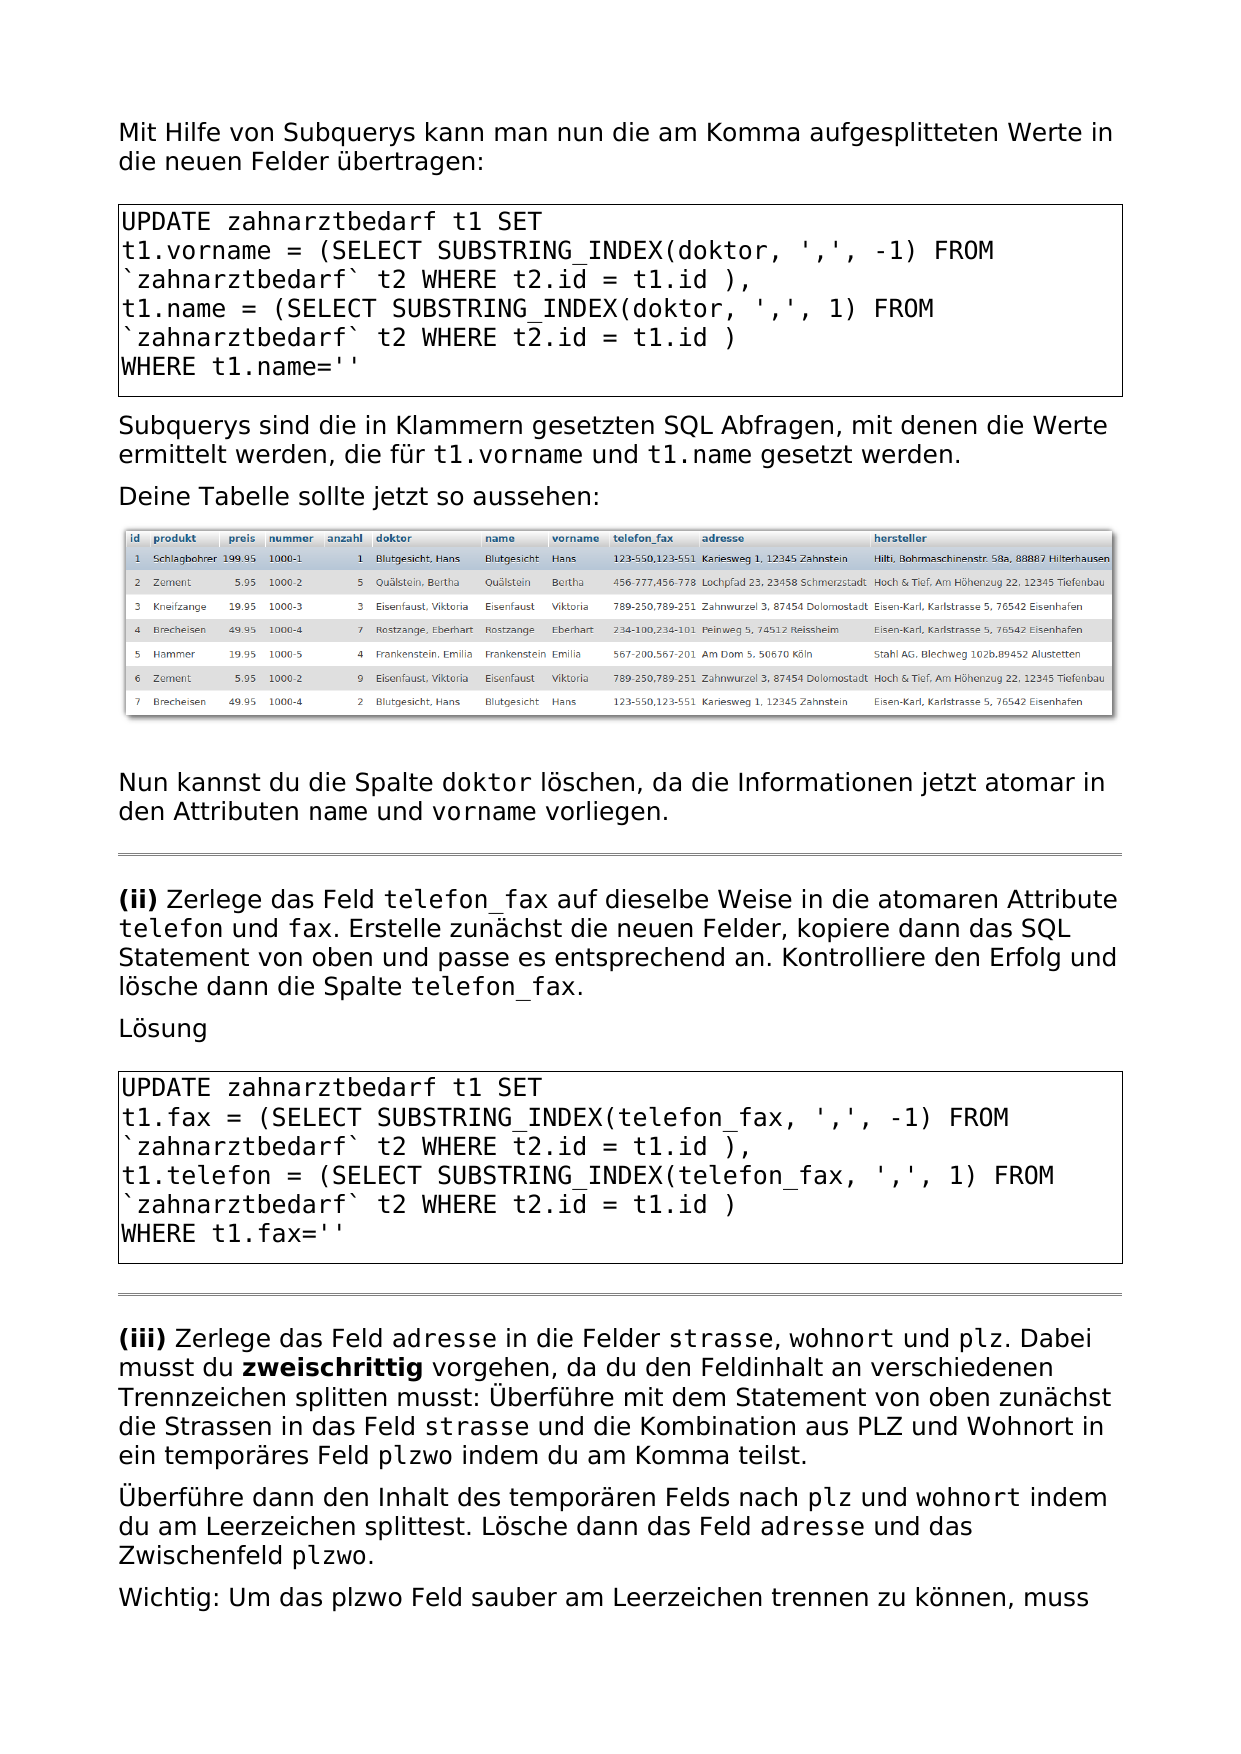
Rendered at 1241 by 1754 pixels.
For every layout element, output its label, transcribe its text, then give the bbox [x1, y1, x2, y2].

text Lösung [118, 1014, 1122, 1043]
text (ii) Zerlege das Feld telefon_fax auf dieselbe Weise in die atomaren Attribute telefon und fax. Erstelle zunächst die neuen Felder, kopiere dann das SQL Statement von oben und passe es entsprechend an. Kontrolliere den Erfolg und lösche dann die Spalte telefon_fax. [118, 885, 1122, 1002]
text (iii) Zerlege das Feld adresse in die Felder strasse, wohnort und plz. Dabei musst du zweischrittig vorgehen, da du den Feldinhalt an verschiedenen Trennzeichen splitten musst: Überführe mit dem Statement von oben zunächst die Strassen in das Feld strasse und die Kombination aus PLZ und Wohnort in ein temporäres Feld plzwo indem du am Komma teilst. [118, 1324, 1122, 1470]
picture [118, 523, 1123, 726]
text Deine Tabelle sollte jetzt so aussehen: [118, 482, 1122, 511]
text Mit Hilfe von Subquerys kann man nun die am Komma aufgesplitteten Werte in die neuen Felder übertragen: [118, 118, 1122, 176]
table_header UPDATE zahnarztbedarf t1 SET t1.vorname = (SELECT SUBSTRING_INDEX(doktor, ',', -1) FROM `zahnarztbedarf` t2 WHERE t2.id = t1.id ), t1.name = (SELECT SUBSTRING_INDEX(doktor, ',', 1) FROM `zahnarztbedarf` t2 WHERE t2.id = t1.id ) WHERE t1.name='' [119, 205, 1122, 396]
text Wichtig: Um das plzwo Feld sauber am Leerzeichen trennen zu können, muss [118, 1583, 1122, 1612]
text Überführe dann den Inhalt des temporären Felds nach plz und wohnort indem du am Leerzeichen splittest. Lösche dann das Feld adresse und das Zwischenfeld plzwo. [118, 1483, 1122, 1570]
table_header UPDATE zahnarztbedarf t1 SET t1.fax = (SELECT SUBSTRING_INDEX(telefon_fax, ',', -1) FROM `zahnarztbedarf` t2 WHERE t2.id = t1.id ), t1.telefon = (SELECT SUBSTRING_INDEX(telefon_fax, ',', 1) FROM `zahnarztbedarf` t2 WHERE t2.id = t1.id ) WHERE t1.fax='' [119, 1072, 1122, 1263]
text Nun kannst du die Spalte doktor löschen, da die Informationen jetzt atomar in den Attributen name und vorname vorliegen. [118, 768, 1122, 826]
text Subquerys sind die in Klammern gesetzten SQL Abfragen, mit denen die Werte ermittelt werden, die für t1.vorname und t1.name gesetzt werden. [118, 411, 1122, 470]
